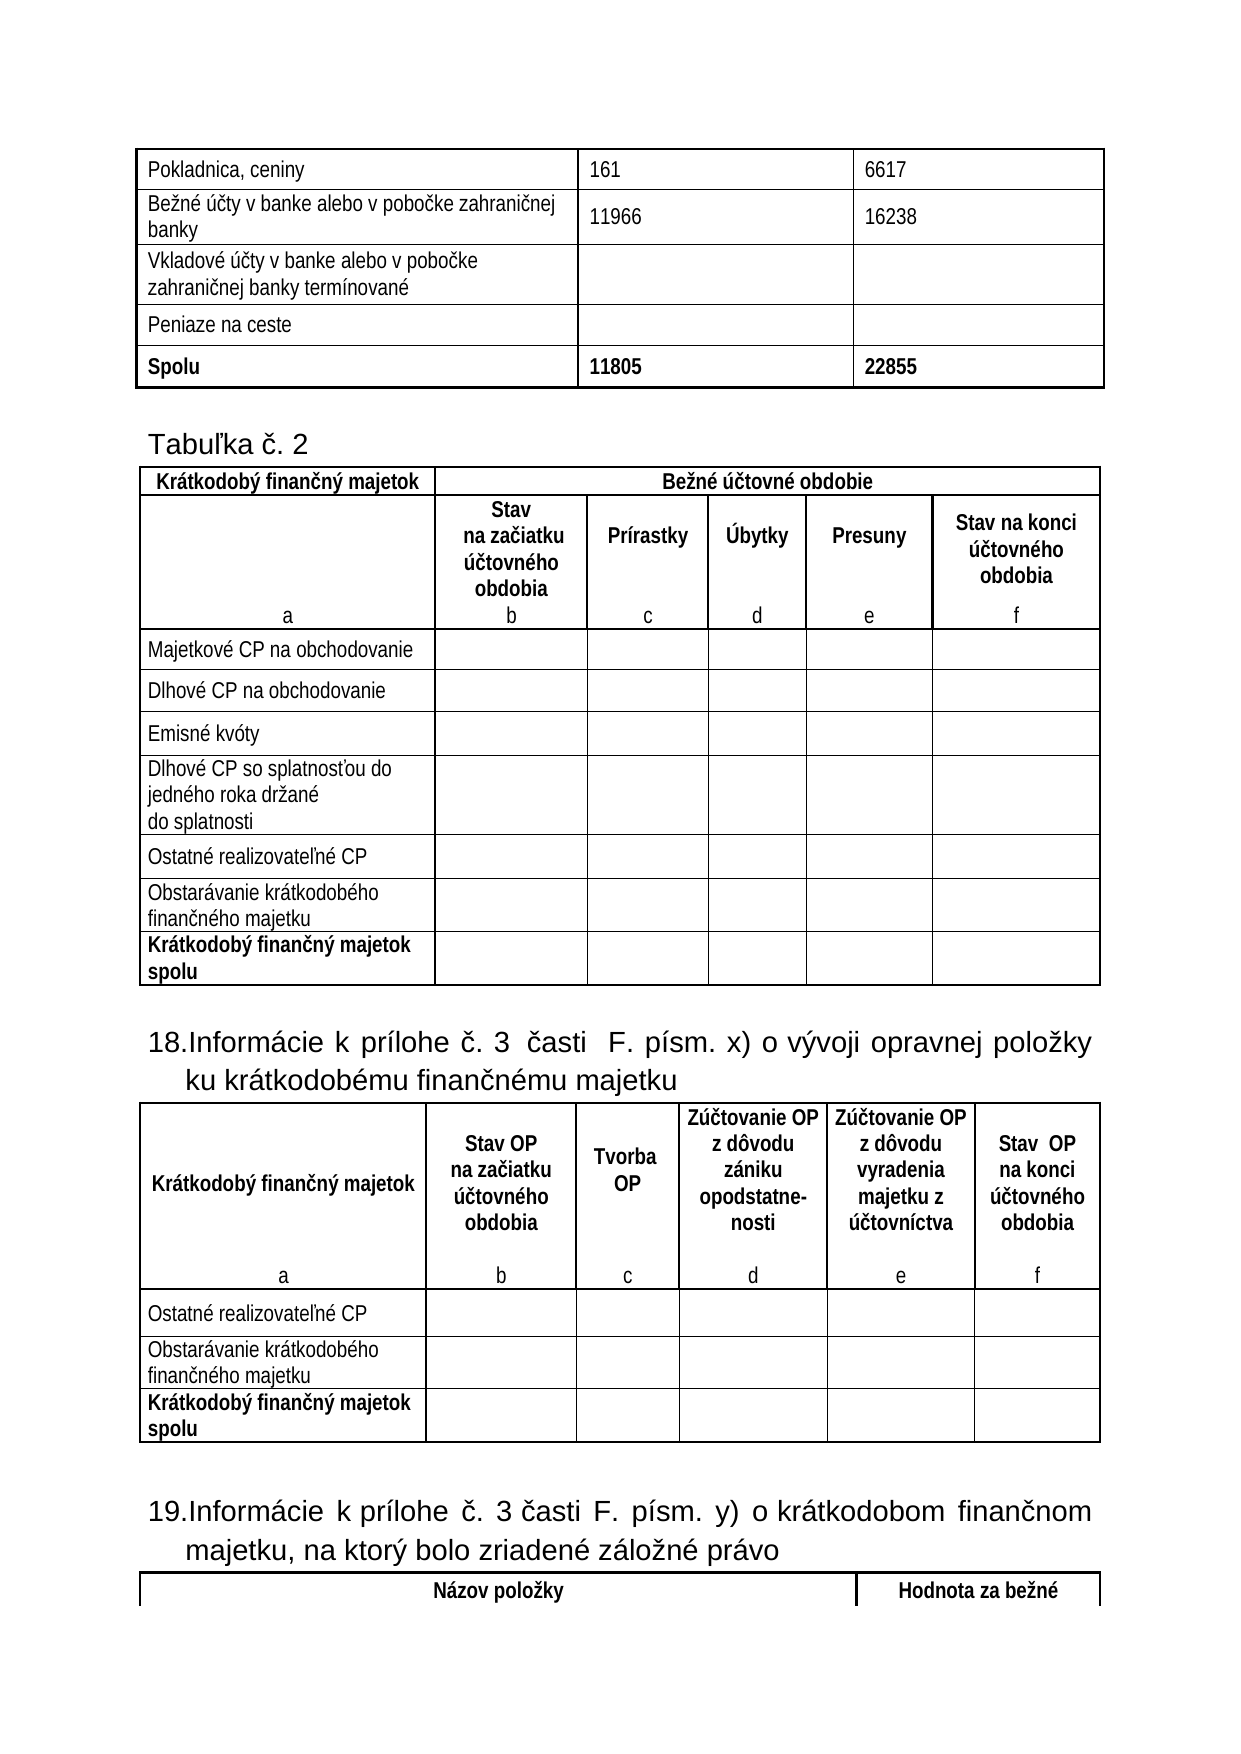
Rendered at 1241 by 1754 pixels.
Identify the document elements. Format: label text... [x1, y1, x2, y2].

table_cell [807, 670, 932, 711]
table_cell f [934, 602, 1099, 628]
table_cell 16238 [854, 190, 1103, 244]
table_cell [933, 879, 1099, 931]
table_cell [436, 879, 587, 931]
table_cell Majetkové CP na obchodovanie [141, 630, 434, 669]
title Informácie k prílohe č. 3 časti F. písm. y) o krátkodobom finančnom majetku, na ktorý bolo zriadené záložné právo [148, 1494, 1093, 1566]
table_cell [828, 1389, 974, 1441]
table_cell d [709, 602, 805, 628]
title Informácie k prílohe č. 3 časti F. písm. x) o vývoji opravnej položky ku krátkodobému finančnému majetku [148, 1024, 1093, 1097]
table_cell [709, 879, 806, 931]
table_cell [975, 1290, 1099, 1336]
table_cell [579, 305, 853, 345]
table_header Krátkodobý finančný majetok [141, 468, 434, 494]
table_cell [828, 1337, 974, 1388]
table_cell [427, 1389, 576, 1441]
table_cell Spolu [138, 346, 577, 386]
table_header Krátkodobý finančný majetok [141, 1104, 425, 1262]
table_cell 11966 [579, 190, 853, 244]
table_cell Ostatné realizovateľné CP [141, 1290, 425, 1336]
table_cell [436, 712, 587, 755]
table_cell 22855 [854, 346, 1103, 386]
table_cell f [976, 1262, 1099, 1288]
table_cell [141, 496, 434, 602]
table_cell Prírastky [588, 496, 707, 602]
table_cell [807, 879, 932, 931]
table_cell [579, 245, 853, 304]
table_cell [933, 932, 1099, 984]
table_cell [588, 712, 708, 755]
table_cell d [680, 1262, 826, 1288]
table_cell Dlhové CP na obchodovanie [141, 670, 434, 711]
table_cell Emisné kvóty [141, 712, 434, 755]
table_cell [828, 1290, 974, 1336]
table_cell Pokladnica, ceniny [138, 150, 577, 189]
table_cell [933, 756, 1099, 834]
table_cell [933, 630, 1099, 669]
table_cell [933, 712, 1099, 755]
table_cell 161 [579, 150, 853, 189]
table_header Názov položky [141, 1574, 855, 1606]
table_cell [854, 305, 1103, 345]
table_cell [436, 630, 587, 669]
table_cell [577, 1337, 679, 1388]
table_cell Obstarávanie krátkodobého finančného majetku [141, 1337, 425, 1388]
table_cell [588, 932, 708, 984]
table_cell [807, 712, 932, 755]
table_header Stav OP na konci účtovného obdobia [976, 1104, 1099, 1262]
table_cell [588, 879, 708, 931]
table_cell [427, 1337, 576, 1388]
table_cell [709, 630, 806, 669]
table_cell Vkladové účty v banke alebo v pobočke zahraničnej banky termínované [138, 245, 577, 304]
table_cell [588, 670, 708, 711]
table_cell [933, 835, 1099, 878]
table_cell Peniaze na ceste [138, 305, 577, 345]
table_cell [577, 1389, 679, 1441]
table_cell [709, 712, 806, 755]
table_header Hodnota za bežné [858, 1574, 1099, 1606]
table_cell Bežné účty v banke alebo v pobočke zahraničnej banky [138, 190, 577, 244]
table_cell [436, 670, 587, 711]
table_cell [436, 835, 587, 878]
table_cell c [577, 1262, 678, 1288]
table_cell Ostatné realizovateľné CP [141, 835, 434, 878]
table_cell [807, 932, 932, 984]
table_cell [709, 932, 806, 984]
table_cell 6617 [854, 150, 1103, 189]
table_cell [588, 630, 708, 669]
table_cell [933, 670, 1099, 711]
table_cell a [141, 602, 434, 628]
table_cell [588, 756, 708, 834]
table_cell Krátkodobý finančný majetok spolu [141, 1389, 425, 1441]
table_cell Úbytky [709, 496, 805, 602]
table_cell [680, 1389, 827, 1441]
table_cell a [141, 1262, 425, 1288]
table_cell [854, 245, 1103, 304]
table_cell Krátkodobý finančný majetok spolu [141, 932, 434, 984]
table_header Zúčtovanie OP z dôvodu vyradenia majetku z účtovníctva [828, 1104, 974, 1262]
table_cell [680, 1337, 827, 1388]
table_cell Stav na konci účtovného obdobia [934, 496, 1099, 602]
table_cell [577, 1290, 679, 1336]
table_cell [807, 835, 932, 878]
table_cell Obstarávanie krátkodobého finančného majetku [141, 879, 434, 931]
table_cell Dlhové CP so splatnosťou do jedného roka držané do splatnosti [141, 756, 434, 834]
title Tabuľka č. 2 [148, 427, 1093, 461]
table_header Stav OP na začiatku účtovného obdobia [427, 1104, 575, 1262]
table_cell [709, 670, 806, 711]
table_cell [680, 1290, 827, 1336]
table_cell e [828, 1262, 974, 1288]
table_header Zúčtovanie OP z dôvodu zániku opodstatne-nosti [680, 1104, 826, 1262]
table_cell [807, 630, 932, 669]
table_cell Presuny [807, 496, 931, 602]
table_cell [975, 1389, 1099, 1441]
table_cell b [436, 602, 586, 628]
table_cell [427, 1290, 576, 1336]
table_header Tvorba OP [577, 1104, 678, 1262]
table_cell [588, 835, 708, 878]
table_cell e [807, 602, 931, 628]
table_cell Stav na začiatku účtovného obdobia [436, 496, 586, 602]
table_cell [975, 1337, 1099, 1388]
table_header Bežné účtovné obdobie [436, 468, 1099, 494]
table_cell [807, 756, 932, 834]
table_cell [436, 932, 587, 984]
table_cell [709, 835, 806, 878]
table_cell 11805 [579, 346, 853, 386]
table_cell [709, 756, 806, 834]
table_cell c [588, 602, 707, 628]
table_cell b [427, 1262, 575, 1288]
table_cell [436, 756, 587, 834]
